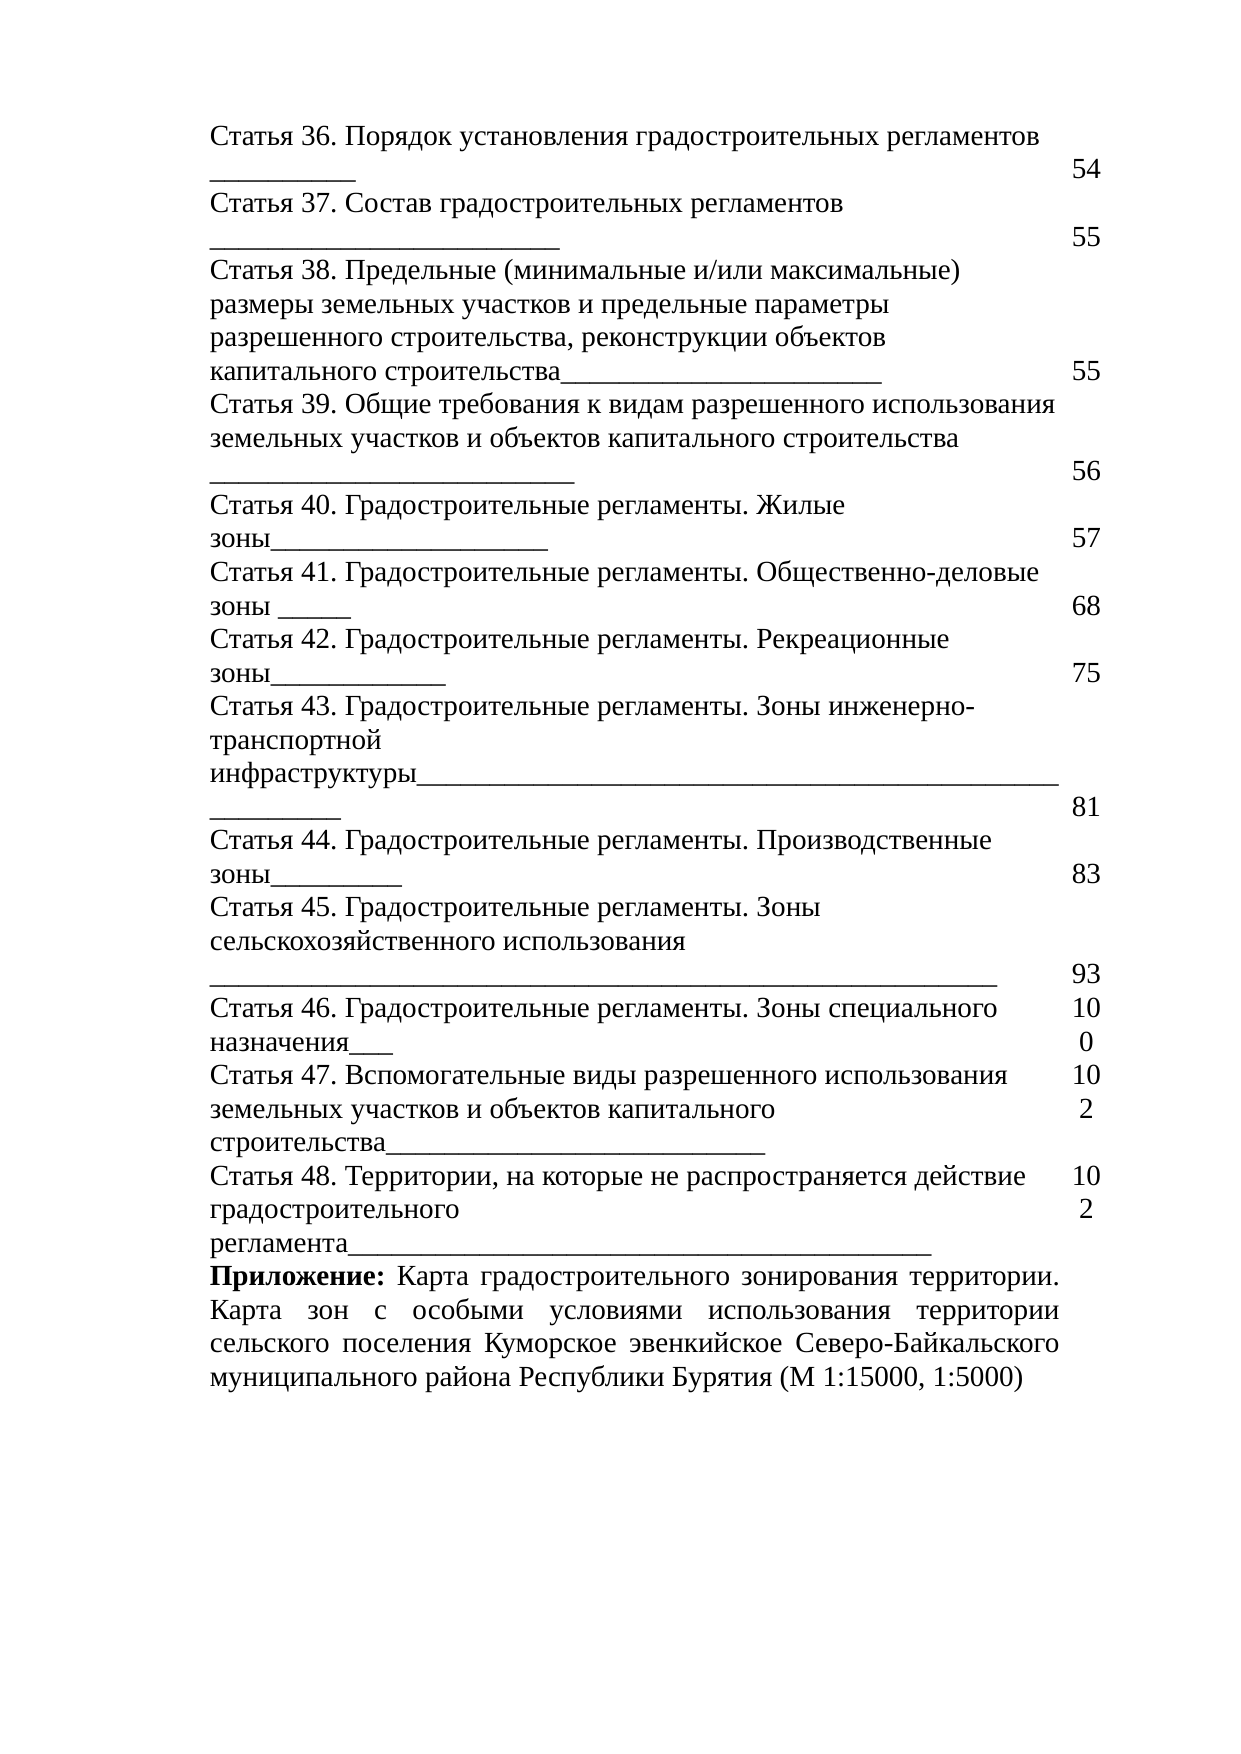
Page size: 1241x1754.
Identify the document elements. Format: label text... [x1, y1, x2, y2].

table_cell 100 [1063, 990, 1109, 1057]
table_cell [163, 1158, 207, 1258]
table_cell [163, 890, 207, 990]
table_cell Статья 39. Общие требования к видам разрешенного использования земельных участков и объектов капитального строительства _________________________ [207, 386, 1063, 487]
table_cell [163, 823, 207, 889]
table_cell Статья 46. Градостроительные регламенты. Зоны специального назначения___ [207, 990, 1063, 1057]
table_cell [115, 1057, 162, 1158]
table_cell [163, 688, 207, 822]
table_cell Статья 48. Территории, на которые не распространяется действие градостроительного регламента________________________________________ [207, 1158, 1063, 1258]
table_cell [115, 688, 162, 822]
table_cell [163, 1259, 207, 1393]
table_cell [163, 118, 207, 185]
table_cell Статья 45. Градостроительные регламенты. Зоны сельскохозяйственного использования ______________________________________________________ [207, 890, 1063, 990]
table_cell 81 [1063, 688, 1109, 822]
table_cell Статья 47. Вспомогательные виды разрешенного использования земельных участков и объектов капитального строительства__________________________ [207, 1057, 1063, 1158]
table_cell Приложение: Карта градостроительного зонирования территории. Карта зон с особыми условиями использования территории сельского поселения Куморское эвенкийское Северо-Байкальского муниципального района Республики Бурятия (М 1:15000, 1:5000) [207, 1259, 1063, 1393]
table_cell 57 [1063, 487, 1109, 554]
table_cell [163, 554, 207, 621]
table_cell Статья 42. Градостроительные регламенты. Рекреационные зоны____________ [207, 621, 1063, 688]
table_cell [163, 990, 207, 1057]
table_cell 102 [1063, 1057, 1109, 1158]
table_cell [115, 554, 162, 621]
table_cell 68 [1063, 554, 1109, 621]
table_cell [163, 1057, 207, 1158]
table_cell 54 [1063, 118, 1109, 185]
table_cell [163, 487, 207, 554]
table_cell Статья 41. Градостроительные регламенты. Общественно-деловые зоны _____ [207, 554, 1063, 621]
table_cell [115, 990, 162, 1057]
table_cell Статья 38. Предельные (минимальные и/или максимальные) размеры земельных участков и предельные параметры разрешенного строительства, реконструкции объектов капитального строительства______________________ [207, 252, 1063, 386]
table_cell [115, 621, 162, 688]
table_cell Статья 44. Градостроительные регламенты. Производственные зоны_________ [207, 823, 1063, 889]
table_cell [1063, 1259, 1109, 1393]
table_cell [163, 621, 207, 688]
table_cell Статья 37. Состав градостроительных регламентов ________________________ [207, 185, 1063, 252]
table_cell 55 [1063, 252, 1109, 386]
table_cell Статья 40. Градостроительные регламенты. Жилые зоны___________________ [207, 487, 1063, 554]
table_cell [115, 118, 162, 185]
table_cell [115, 386, 162, 487]
table_cell [115, 252, 162, 386]
table_cell [115, 890, 162, 990]
table_cell [163, 386, 207, 487]
table_cell [115, 823, 162, 889]
table_cell [163, 185, 207, 252]
table_cell [115, 1259, 162, 1393]
table_cell 93 [1063, 890, 1109, 990]
table_cell 102 [1063, 1158, 1109, 1258]
table_cell [163, 252, 207, 386]
table_cell 55 [1063, 185, 1109, 252]
table_cell 75 [1063, 621, 1109, 688]
table_cell Статья 43. Градостроительные регламенты. Зоны инженерно-транспортной инфраструктуры_____________________________________________________ [207, 688, 1063, 822]
table_cell Статья 36. Порядок установления градостроительных регламентов __________ [207, 118, 1063, 185]
table_cell 83 [1063, 823, 1109, 889]
table_cell [115, 185, 162, 252]
table_cell [115, 1158, 162, 1258]
table_cell [115, 487, 162, 554]
table_cell 56 [1063, 386, 1109, 487]
